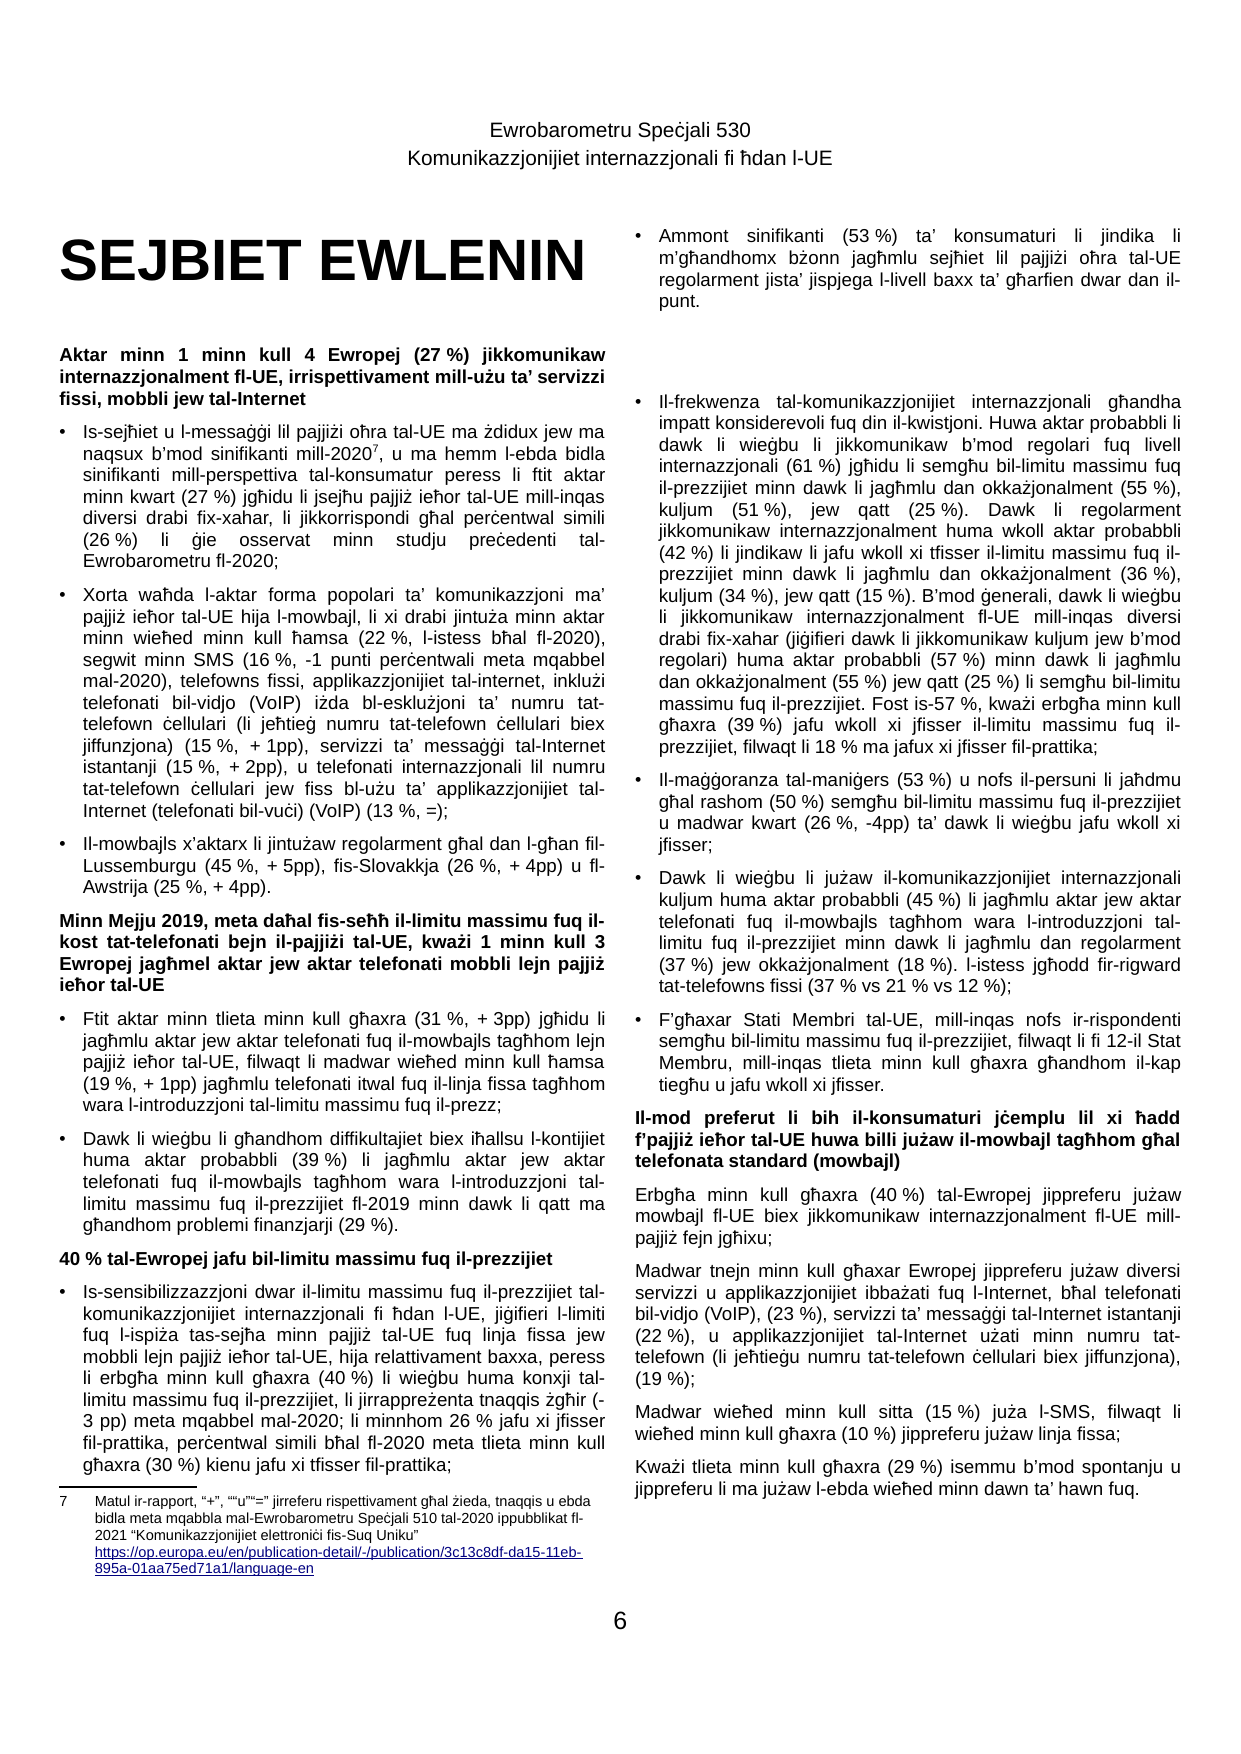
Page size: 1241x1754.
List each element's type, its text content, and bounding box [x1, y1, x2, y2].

list Il-maġġoranza tal-maniġers (53 %) u nofs il-persuni li jaħdmu għal rashom (50 %) semgħu bil-limitu massimu fuq il-prezzijiet u madwar kwart (26 %, -4pp) ta’ dawk li wieġbu jafu wkoll xi jfisser; [635, 769, 1181, 855]
subtitle SEJBIET EWLENIN [59, 225, 605, 292]
list Il-frekwenza tal-komunikazzjonijiet internazzjonali għandha impatt konsiderevoli fuq din il-kwistjoni. Huwa aktar probabbli li dawk li wieġbu li jikkomunikaw b’mod regolari fuq livell internazzjonali (61 %) jgħidu li semgħu bil-limitu massimu fuq il-prezzijiet minn dawk li jagħmlu dan okkażjonalment (55 %), kuljum (51 %), jew qatt (25 %). Dawk li regolarment jikkomunikaw internazzjonalment huma wkoll aktar probabbli (42 %) li jindikaw li jafu wkoll xi tfisser il-limitu massimu fuq il-prezzijiet minn dawk li jagħmlu dan okkażjonalment (36 %), kuljum (34 %), jew qatt (15 %). B’mod ġenerali, dawk li wieġbu li jikkomunikaw internazzjonalment fl-UE mill-inqas diversi drabi fix-xahar (jiġifieri dawk li jikkomunikaw kuljum jew b’mod regolari) huma aktar probabbli (57 %) minn dawk li jagħmlu dan okkażjonalment (55 %) jew qatt (25 %) li semgħu bil-limitu massimu fuq il-prezzijiet. Fost is-57 %, kważi erbgħa minn kull għaxra (39 %) jafu wkoll xi jfisser il-limitu massimu fuq il-prezzijiet, filwaqt li 18 % ma jafux xi jfisser fil-prattika; [635, 390, 1181, 757]
text 40 % tal-Ewropej jafu bil-limitu massimu fuq il-prezzijiet [59, 1247, 605, 1269]
list Il-mowbajls x’aktarx li jintużaw regolarment għal dan l-għan fil-Lussemburgu (45 %, + 5pp), fis-Slovakkja (26 %, + 4pp) u fl-Awstrija (25 %, + 4pp). [59, 833, 605, 898]
list Matul ir-rapport, “+”, ““u”“=” jirreferu rispettivament għal żieda, tnaqqis u ebda bidla meta mqabbla mal-Ewrobarometru Speċjali 510 tal-2020 ippubblikat fl-2021 “Komunikazzjonijiet elettroniċi fis-Suq Uniku” https://op.europa.eu/en/publication-detail/-/publication/3c13c8df-da15-11eb-895a-01aa75ed71a1/language-en [59, 1493, 605, 1577]
text Minn Mejju 2019, meta daħal fis-seħħ il-limitu massimu fuq il-kost tat-telefonati bejn il-pajjiżi tal-UE, kważi 1 minn kull 3 Ewropej jagħmel aktar jew aktar telefonati mobbli lejn pajjiż ieħor tal-UE [59, 909, 605, 996]
text Il-mod preferut li bih il-konsumaturi jċemplu lil xi ħadd f’pajjiż ieħor tal-UE huwa billi jużaw il-mowbajl tagħhom għal telefonata standard (mowbajl) [635, 1107, 1181, 1171]
list Dawk li wieġbu li għandhom diffikultajiet biex iħallsu l-kontijiet huma aktar probabbli (39 %) li jagħmlu aktar jew aktar telefonati fuq il-mowbajls tagħhom wara l-introduzzjoni tal-limitu massimu fuq il-prezzijiet fl-2019 minn dawk li qatt ma għandhom problemi finanzjarji (29 %). [59, 1127, 605, 1235]
list Xorta waħda l-aktar forma popolari ta’ komunikazzjoni ma’ pajjiż ieħor tal-UE hija l-mowbajl, li xi drabi jintuża minn aktar minn wieħed minn kull ħamsa (22 %, l-istess bħal fl-2020), segwit minn SMS (16 %, -1 punti perċentwali meta mqabbel mal-2020), telefowns fissi, applikazzjonijiet tal-internet, inklużi telefonati bil-vidjo (VoIP) iżda bl-esklużjoni ta’ numru tat-telefown ċellulari (li jeħtieġ numru tat-telefown ċellulari biex jiffunzjona) (15 %, + 1pp), servizzi ta’ messaġġi tal-Internet istantanji (15 %, + 2pp), u telefonati internazzjonali lil numru tat-telefown ċellulari jew fiss bl-użu ta’ applikazzjonijiet tal-Internet (telefonati bil-vuċi) (VoIP) (13 %, =); [59, 584, 605, 821]
list Dawk li wieġbu li jużaw il-komunikazzjonijiet internazzjonali kuljum huma aktar probabbli (45 %) li jagħmlu aktar jew aktar telefonati fuq il-mowbajls tagħhom wara l-introduzzjoni tal-limitu fuq il-prezzijiet minn dawk li jagħmlu dan regolarment (37 %) jew okkażjonalment (18 %). l-istess jgħodd fir-rigward tat-telefowns fissi (37 % vs 21 % vs 12 %); [635, 867, 1181, 997]
list Is-sejħiet u l-messaġġi lil pajjiżi oħra tal-UE ma żdidux jew ma naqsux b’mod sinifikanti mill-2020, u ma hemm l-ebda bidla sinifikanti mill-perspettiva tal-konsumatur peress li ftit aktar minn kwart (27 %) jgħidu li jsejħu pajjiż ieħor tal-UE mill-inqas diversi drabi fix-xahar, li jikkorrispondi għal perċentwal simili (26 %) li ġie osservat minn studju preċedenti tal-Ewrobarometru fl-2020; [59, 421, 605, 572]
text Kważi tlieta minn kull għaxra (29 %) isemmu b’mod spontanju u jippreferu li ma jużaw l-ebda wieħed minn dawn ta’ hawn fuq. [635, 1456, 1181, 1499]
list Ftit aktar minn tlieta minn kull għaxra (31 %, + 3pp) jgħidu li jagħmlu aktar jew aktar telefonati fuq il-mowbajls tagħhom lejn pajjiż ieħor tal-UE, filwaqt li madwar wieħed minn kull ħamsa (19 %, + 1pp) jagħmlu telefonati itwal fuq il-linja fissa tagħhom wara l-introduzzjoni tal-limitu massimu fuq il-prezz; [59, 1008, 605, 1116]
list F’għaxar Stati Membri tal-UE, mill-inqas nofs ir-rispondenti semgħu bil-limitu massimu fuq il-prezzijiet, filwaqt li fi 12-il Stat Membru, mill-inqas tlieta minn kull għaxra għandhom il-kap tiegħu u jafu wkoll xi jfisser. [635, 1008, 1181, 1095]
text Erbgħa minn kull għaxra (40 %) tal-Ewropej jippreferu jużaw mowbajl fl-UE biex jikkomunikaw internazzjonalment fl-UE mill-pajjiż fejn jgħixu; [635, 1183, 1181, 1248]
list Ammont sinifikanti (53 %) ta’ konsumaturi li jindika li m’għandhomx bżonn jagħmlu sejħiet lil pajjiżi oħra tal-UE regolarment jista’ jispjega l-livell baxx ta’ għarfien dwar dan il-punt. [635, 225, 1181, 312]
list Is-sensibilizzazzjoni dwar il-limitu massimu fuq il-prezzijiet tal-komunikazzjonijiet internazzjonali fi ħdan l-UE, jiġifieri l-limiti fuq l-ispiża tas-sejħa minn pajjiż tal-UE fuq linja fissa jew mobbli lejn pajjiż ieħor tal-UE, hija relattivament baxxa, peress li erbgħa minn kull għaxra (40 %) li wieġbu huma konxji tal-limitu massimu fuq il-prezzijiet, li jirrappreżenta tnaqqis żgħir (-3 pp) meta mqabbel mal-2020; li minnhom 26 % jafu xi jfisser fil-prattika, perċentwal simili bħal fl-2020 meta tlieta minn kull għaxra (30 %) kienu jafu xi tfisser fil-prattika; [59, 1281, 605, 1475]
text Madwar tnejn minn kull għaxar Ewropej jippreferu jużaw diversi servizzi u applikazzjonijiet ibbażati fuq l-Internet, bħal telefonati bil-vidjo (VoIP), (23 %), servizzi ta’ messaġġi tal-Internet istantanji (22 %), u applikazzjonijiet tal-Internet użati minn numru tat-telefown (li jeħtieġu numru tat-telefown ċellulari biex jiffunzjona), (19 %); [635, 1260, 1181, 1389]
text Aktar minn 1 minn kull 4 Ewropej (27 %) jikkomunikaw internazzjonalment fl-UE, irrispettivament mill-użu ta’ servizzi fissi, mobbli jew tal-Internet [59, 344, 605, 409]
text Madwar wieħed minn kull sitta (15 %) juża l-SMS, filwaqt li wieħed minn kull għaxra (10 %) jippreferu jużaw linja fissa; [635, 1401, 1181, 1444]
